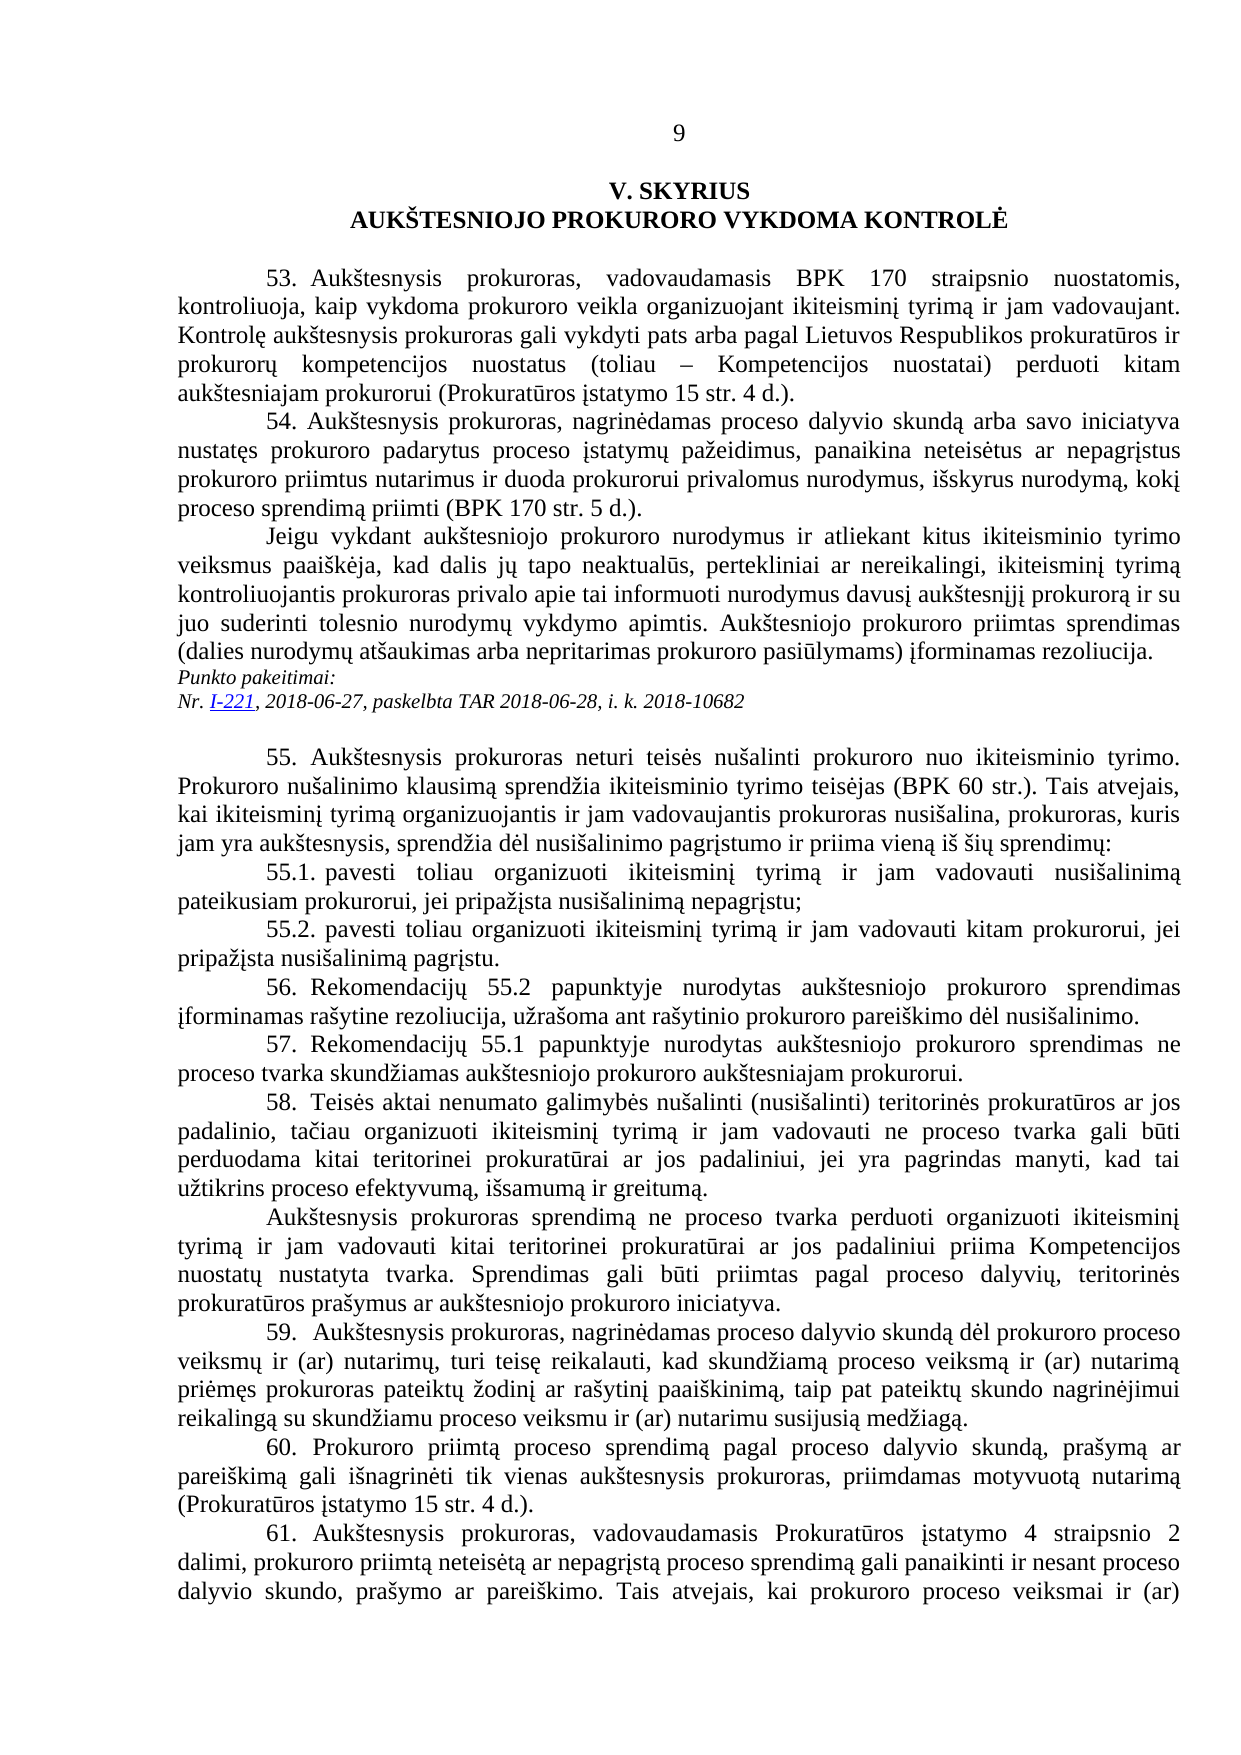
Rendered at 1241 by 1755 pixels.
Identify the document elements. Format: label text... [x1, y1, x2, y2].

text Aukštesnysis prokuroras sprendimą ne proceso tvarka perduoti organizuoti ikiteisminį tyrimą ir jam vadovauti kitai teritorinei prokuratūrai ar jos padaliniui priima Kompetencijos nuostatų nustatyta tvarka. Sprendimas gali būti priimtas pagal proceso dalyvių, teritorinės prokuratūros prašymus ar aukštesniojo prokuroro iniciatyva. [177, 1202, 1181, 1317]
text 55. Aukštesnysis prokuroras neturi teisės nušalinti prokuroro nuo ikiteisminio tyrimo. Prokuroro nušalinimo klausimą sprendžia ikiteisminio tyrimo teisėjas (BPK 60 str.). Tais atvejais, kai ikiteisminį tyrimą organizuojantis ir jam vadovaujantis prokuroras nusišalina, prokuroras, kuris jam yra aukštesnysis, sprendžia dėl nusišalinimo pagrįstumo ir priima vieną iš šių sprendimų: [177, 742, 1181, 857]
text Nr. I-221, 2018-06-27, paskelbta TAR 2018-06-28, i. k. 2018-10682 [177, 689, 1181, 713]
text 60. Prokuroro priimtą proceso sprendimą pagal proceso dalyvio skundą, prašymą ar pareiškimą gali išnagrinėti tik vienas aukštesnysis prokuroras, priimdamas motyvuotą nutarimą (Prokuratūros įstatymo 15 str. 4 d.). [177, 1432, 1181, 1518]
text 54. Aukštesnysis prokuroras, nagrinėdamas proceso dalyvio skundą arba savo iniciatyva nustatęs prokuroro padarytus proceso įstatymų pažeidimus, panaikina neteisėtus ar nepagrįstus prokuroro priimtus nutarimus ir duoda prokurorui privalomus nurodymus, išskyrus nurodymą, kokį proceso sprendimą priimti (BPK 170 str. 5 d.). [177, 406, 1181, 521]
text 57. Rekomendacijų 55.1 papunktyje nurodytas aukštesniojo prokuroro sprendimas ne proceso tvarka skundžiamas aukštesniojo prokuroro aukštesniajam prokurorui. [177, 1029, 1181, 1087]
text 55.2. pavesti toliau organizuoti ikiteisminį tyrimą ir jam vadovauti kitam prokurorui, jei pripažįsta nusišalinimą pagrįstu. [177, 914, 1181, 972]
text 61. Aukštesnysis prokuroras, vadovaudamasis Prokuratūros įstatymo 4 straipsnio 2 dalimi, prokuroro priimtą neteisėtą ar nepagrįstą proceso sprendimą gali panaikinti ir nesant proceso dalyvio skundo, prašymo ar pareiškimo. Tais atvejais, kai prokuroro proceso veiksmai ir (ar) [177, 1518, 1181, 1604]
text Jeigu vykdant aukštesniojo prokuroro nurodymus ir atliekant kitus ikiteisminio tyrimo veiksmus paaiškėja, kad dalis jų tapo neaktualūs, pertekliniai ar nereikalingi, ikiteisminį tyrimą kontroliuojantis prokuroras privalo apie tai informuoti nurodymus davusį aukštesnįjį prokurorą ir su juo suderinti tolesnio nurodymų vykdymo apimtis. Aukštesniojo prokuroro priimtas sprendimas (dalies nurodymų atšaukimas arba nepritarimas prokuroro pasiūlymams) įforminamas rezoliucija. [177, 521, 1181, 665]
text AUKŠTESNIOJO PROKURORO VYKDOMA KONTROLĖ [177, 205, 1181, 234]
text 58. Teisės aktai nenumato galimybės nušalinti (nusišalinti) teritorinės prokuratūros ar jos padalinio, tačiau organizuoti ikiteisminį tyrimą ir jam vadovauti ne proceso tvarka gali būti perduodama kitai teritorinei prokuratūrai ar jos padaliniui, jei yra pagrindas manyti, kad tai užtikrins proceso efektyvumą, išsamumą ir greitumą. [177, 1087, 1181, 1202]
text 56. Rekomendacijų 55.2 papunktyje nurodytas aukštesniojo prokuroro sprendimas įforminamas rašytine rezoliucija, užrašoma ant rašytinio prokuroro pareiškimo dėl nusišalinimo. [177, 972, 1181, 1029]
text V. SKYRIUS [177, 176, 1181, 205]
text 55.1. pavesti toliau organizuoti ikiteisminį tyrimą ir jam vadovauti nusišalinimą pateikusiam prokurorui, jei pripažįsta nusišalinimą nepagrįstu; [177, 857, 1181, 914]
text Punkto pakeitimai: [177, 665, 1181, 689]
text 59. Aukštesnysis prokuroras, nagrinėdamas proceso dalyvio skundą dėl prokuroro proceso veiksmų ir (ar) nutarimų, turi teisę reikalauti, kad skundžiamą proceso veiksmą ir (ar) nutarimą priėmęs prokuroras pateiktų žodinį ar rašytinį paaiškinimą, taip pat pateiktų skundo nagrinėjimui reikalingą su skundžiamu proceso veiksmu ir (ar) nutarimu susijusią medžiagą. [177, 1317, 1181, 1432]
text 53. Aukštesnysis prokuroras, vadovaudamasis BPK 170 straipsnio nuostatomis, kontroliuoja, kaip vykdoma prokuroro veikla organizuojant ikiteisminį tyrimą ir jam vadovaujant. Kontrolę aukštesnysis prokuroras gali vykdyti pats arba pagal Lietuvos Respublikos prokuratūros ir prokurorų kompetencijos nuostatus (toliau – Kompetencijos nuostatai) perduoti kitam aukštesniajam prokurorui (Prokuratūros įstatymo 15 str. 4 d.). [177, 263, 1181, 406]
